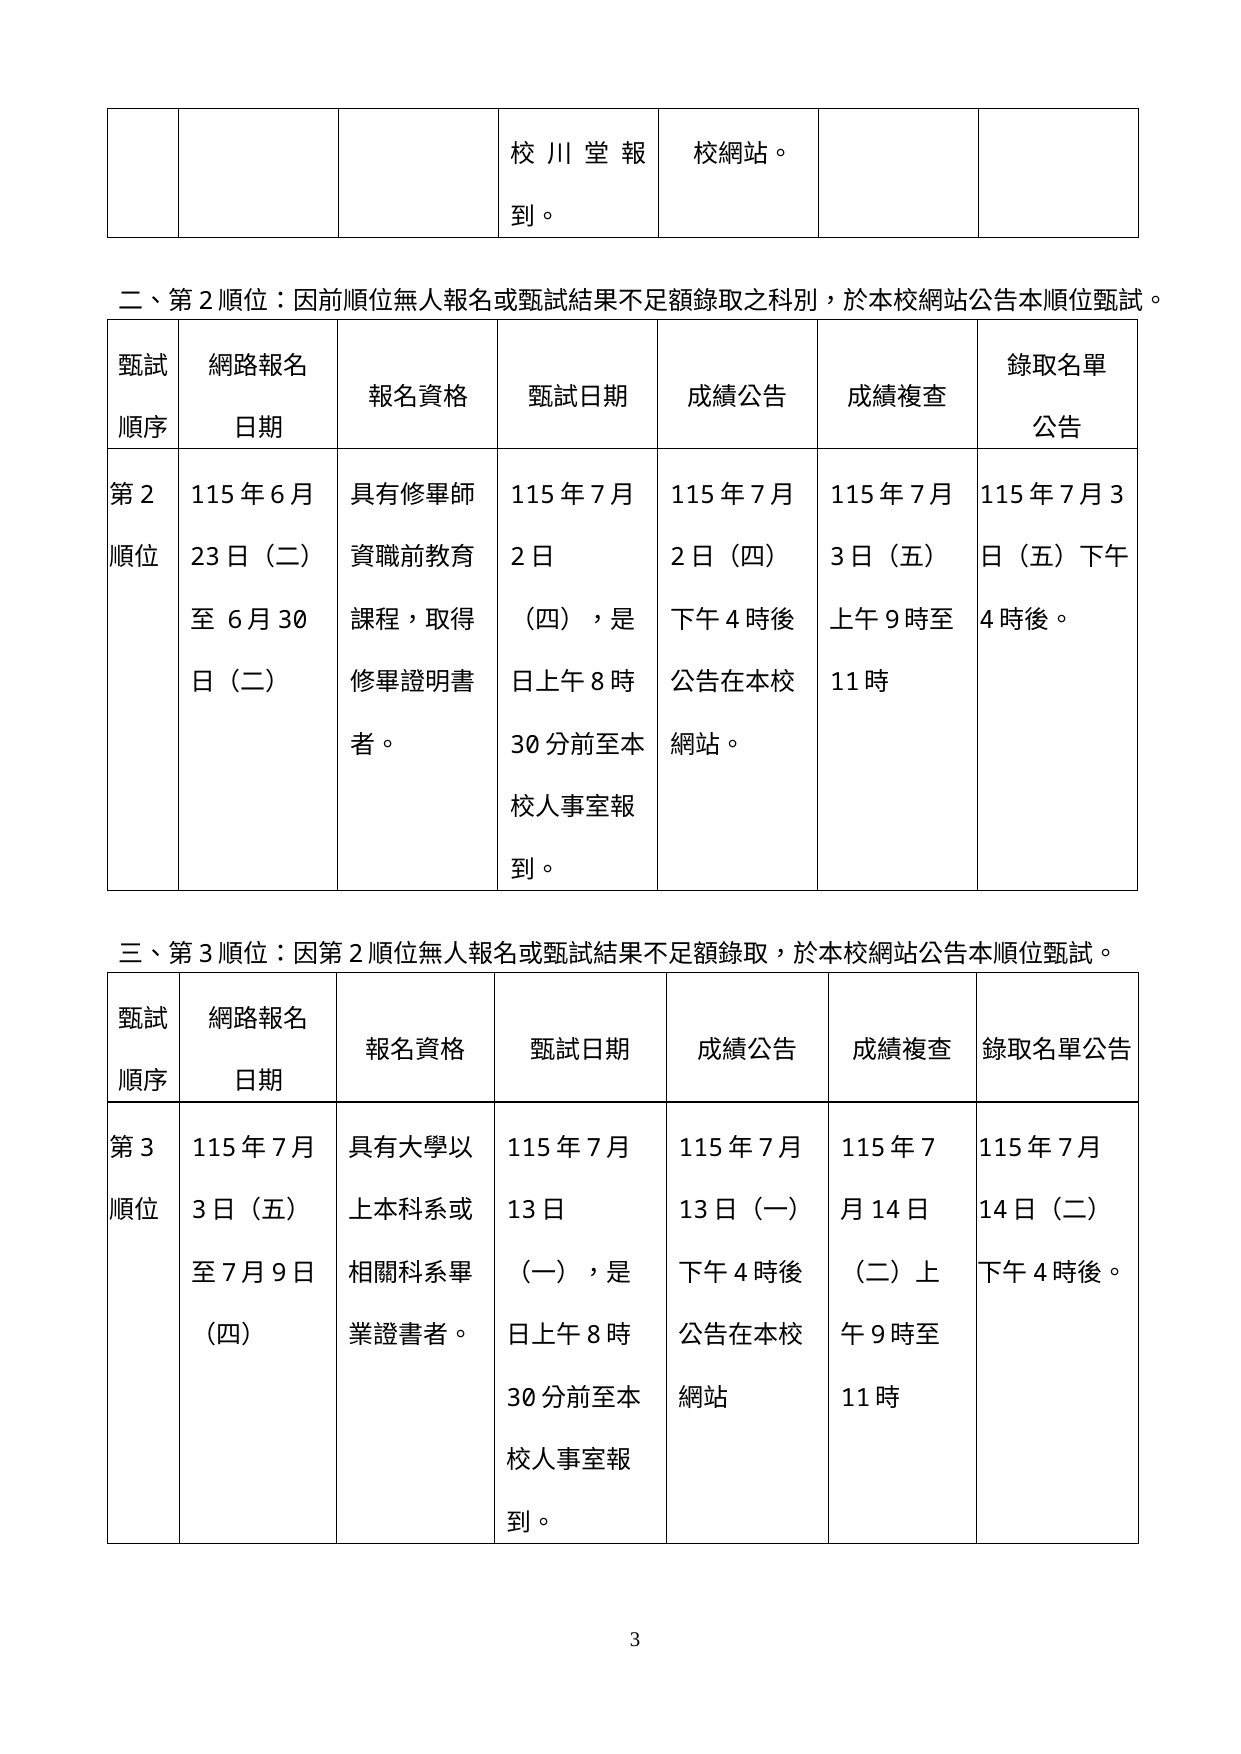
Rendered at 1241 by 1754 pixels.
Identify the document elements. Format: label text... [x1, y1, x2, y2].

table_header 報名資格 [338, 320, 497, 448]
text 二、第2順位：因前順位無人報名或甄試結果不足額錄取之科別，於本校網站公告本順位甄試。 [118, 257, 1152, 319]
table_header 甄試順序 [108, 973, 179, 1101]
table_cell 校網站。 [659, 109, 818, 237]
table_header 網路報名 日期 [179, 320, 337, 448]
table_cell 115年7月13日（一）下午4時後公告在本校網站 [667, 1103, 828, 1543]
table_header 錄取名單公告 [977, 973, 1138, 1101]
table_cell 校川堂報到。 [499, 109, 658, 237]
table_header 成績複查 [829, 973, 976, 1101]
table_cell [108, 109, 178, 237]
table_header 甄試日期 [495, 973, 666, 1101]
table_cell [339, 109, 498, 237]
table_header 甄試順序 [108, 320, 178, 448]
table_cell 115年7月14日（二）上午9時至11時 [829, 1103, 976, 1543]
text 三、第3順位：因第2順位無人報名或甄試結果不足額錄取，於本校網站公告本順位甄試。 [118, 910, 1152, 972]
table_cell 115年7月2日（四）下午4時後公告在本校網站。 [658, 449, 817, 890]
table_header 錄取名單 公告 [978, 320, 1137, 448]
table_cell 115年7月3日（五）下午4時後。 [978, 449, 1137, 890]
table_header 成績公告 [667, 973, 828, 1101]
table_header 網路報名 日期 [180, 973, 336, 1101]
table_header 成績複查 [818, 320, 977, 448]
table_cell 115年7月13日（一），是日上午8時30分前至本校人事室報到。 [495, 1103, 666, 1543]
table_cell 第3順位 [108, 1103, 179, 1543]
table_cell 115年7月2日（四），是日上午8時30分前至本校人事室報到。 [498, 449, 657, 890]
table_cell 115年7月3日（五）上午9時至11時 [818, 449, 977, 890]
table_header 報名資格 [337, 973, 494, 1101]
table_cell 具有大學以上本科系或相關科系畢業證書者。 [337, 1103, 494, 1543]
table_header 甄試日期 [498, 320, 657, 448]
table_cell 第2順位 [108, 449, 178, 890]
table_header 成績公告 [658, 320, 817, 448]
table_cell 具有修畢師資職前教育課程，取得修畢證明書者。 [338, 449, 497, 890]
table_cell [819, 109, 978, 237]
table_cell 115年7月3日（五）至7月9日（四） [180, 1103, 336, 1543]
table_cell [179, 109, 338, 237]
table_cell [979, 109, 1138, 237]
table_cell 115年6月23日（二）至 6月30日（二） [179, 449, 337, 890]
table_cell 115年7月14日（二）下午4時後。 [977, 1103, 1138, 1543]
